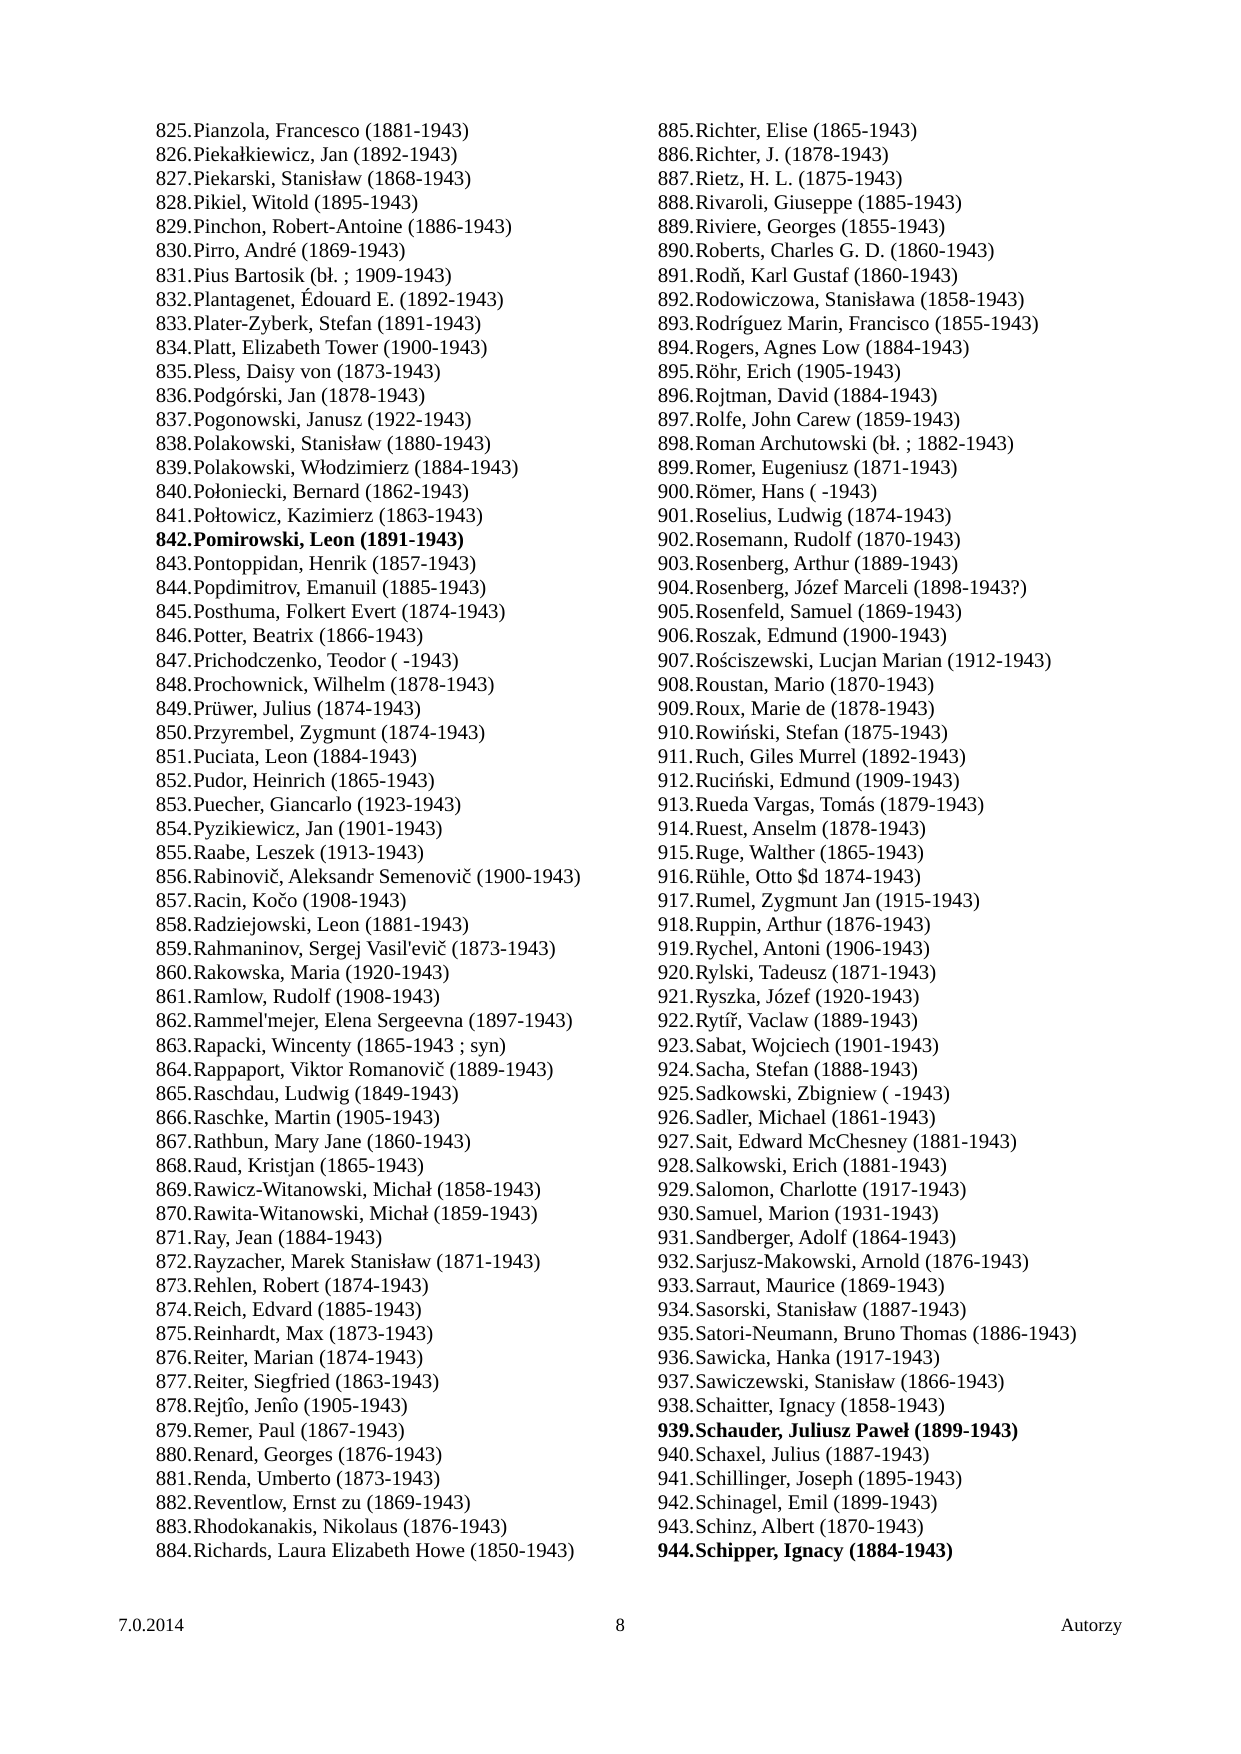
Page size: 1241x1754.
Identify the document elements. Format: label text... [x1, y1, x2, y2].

list Rosemann, Rudolf (1870-1943) [658, 527, 1122, 551]
list Rahmaninov, Sergej Vasil'evič (1873-1943) [156, 936, 620, 960]
list Ruciński, Edmund (1909-1943) [658, 768, 1122, 792]
list Rogers, Agnes Low (1884-1943) [658, 335, 1122, 359]
list Schaitter, Ignacy (1858-1943) [658, 1393, 1122, 1417]
list Rayzacher, Marek Stanisław (1871-1943) [156, 1249, 620, 1273]
list Reventlow, Ernst zu (1869-1943) [156, 1490, 620, 1514]
list Rhodokanakis, Nikolaus (1876-1943) [156, 1514, 620, 1538]
list Rehlen, Robert (1874-1943) [156, 1273, 620, 1297]
list Plantagenet, Édouard E. (1892-1943) [156, 287, 620, 311]
list Połtowicz, Kazimierz (1863-1943) [156, 503, 620, 527]
list Rejtîo, Jenîo (1905-1943) [156, 1393, 620, 1417]
list Rammel'mejer, Elena Sergeevna (1897-1943) [156, 1008, 620, 1032]
list Röhr, Erich (1905-1943) [658, 359, 1122, 383]
list Popdimitrov, Emanuil (1885-1943) [156, 575, 620, 599]
list Schauder, Juliusz Paweł (1899-1943) [658, 1417, 1122, 1442]
list Radziejowski, Leon (1881-1943) [156, 912, 620, 936]
list Polakowski, Włodzimierz (1884-1943) [156, 455, 620, 479]
list Rabinovič, Aleksandr Semenovič (1900-1943) [156, 864, 620, 888]
list Rojtman, David (1884-1943) [658, 383, 1122, 407]
list Roustan, Mario (1870-1943) [658, 672, 1122, 696]
list Racin, Kočo (1908-1943) [156, 888, 620, 912]
list Sabat, Wojciech (1901-1943) [658, 1032, 1122, 1057]
list Raud, Kristjan (1865-1943) [156, 1153, 620, 1177]
list Schinagel, Emil (1899-1943) [658, 1490, 1122, 1514]
list Remer, Paul (1867-1943) [156, 1417, 620, 1442]
list Rawicz-Witanowski, Michał (1858-1943) [156, 1177, 620, 1201]
list Rappaport, Viktor Romanovič (1889-1943) [156, 1057, 620, 1081]
list Schipper, Ignacy (1884-1943) [658, 1538, 1122, 1562]
list Sawiczewski, Stanisław (1866-1943) [658, 1369, 1122, 1393]
list Rathbun, Mary Jane (1860-1943) [156, 1129, 620, 1153]
list Reinhardt, Max (1873-1943) [156, 1321, 620, 1345]
list Polakowski, Stanisław (1880-1943) [156, 431, 620, 455]
list Rodň, Karl Gustaf (1860-1943) [658, 262, 1122, 287]
list Sadler, Michael (1861-1943) [658, 1105, 1122, 1129]
list Sawicka, Hanka (1917-1943) [658, 1345, 1122, 1369]
list Pikiel, Witold (1895-1943) [156, 190, 620, 214]
list Prüwer, Julius (1874-1943) [156, 696, 620, 720]
list Römer, Hans ( -1943) [658, 479, 1122, 503]
list Rühle, Otto $d 1874-1943) [658, 864, 1122, 888]
list Roselius, Ludwig (1874-1943) [658, 503, 1122, 527]
list Ryszka, Józef (1920-1943) [658, 984, 1122, 1008]
list Roszak, Edmund (1900-1943) [658, 623, 1122, 647]
list Rosenberg, Arthur (1889-1943) [658, 551, 1122, 575]
list Reiter, Marian (1874-1943) [156, 1345, 620, 1369]
list Reich, Edvard (1885-1943) [156, 1297, 620, 1321]
list Pudor, Heinrich (1865-1943) [156, 768, 620, 792]
list Rivaroli, Giuseppe (1885-1943) [658, 190, 1122, 214]
list Riviere, Georges (1855-1943) [658, 214, 1122, 238]
list Rościszewski, Lucjan Marian (1912-1943) [658, 647, 1122, 672]
list Pless, Daisy von (1873-1943) [156, 359, 620, 383]
list Schinz, Albert (1870-1943) [658, 1514, 1122, 1538]
list Rapacki, Wincenty (1865-1943 ; syn) [156, 1032, 620, 1057]
list Sarjusz-Makowski, Arnold (1876-1943) [658, 1249, 1122, 1273]
list Rodowiczowa, Stanisława (1858-1943) [658, 287, 1122, 311]
list Sasorski, Stanisław (1887-1943) [658, 1297, 1122, 1321]
list Rumel, Zygmunt Jan (1915-1943) [658, 888, 1122, 912]
list Roberts, Charles G. D. (1860-1943) [658, 238, 1122, 262]
list Raabe, Leszek (1913-1943) [156, 840, 620, 864]
list Prochownick, Wilhelm (1878-1943) [156, 672, 620, 696]
list Pomirowski, Leon (1891-1943) [156, 527, 620, 551]
list Pinchon, Robert-Antoine (1886-1943) [156, 214, 620, 238]
list Richter, Elise (1865-1943) [658, 118, 1122, 142]
list Salkowski, Erich (1881-1943) [658, 1153, 1122, 1177]
list Rowiński, Stefan (1875-1943) [658, 720, 1122, 744]
list Raschke, Martin (1905-1943) [156, 1105, 620, 1129]
list Puciata, Leon (1884-1943) [156, 744, 620, 768]
list Salomon, Charlotte (1917-1943) [658, 1177, 1122, 1201]
list Podgórski, Jan (1878-1943) [156, 383, 620, 407]
list Prichodczenko, Teodor ( -1943) [156, 647, 620, 672]
list Pius Bartosik (bł. ; 1909-1943) [156, 262, 620, 287]
list Przyrembel, Zygmunt (1874-1943) [156, 720, 620, 744]
list Rueda Vargas, Tomás (1879-1943) [658, 792, 1122, 816]
list Potter, Beatrix (1866-1943) [156, 623, 620, 647]
list Posthuma, Folkert Evert (1874-1943) [156, 599, 620, 623]
list Puecher, Giancarlo (1923-1943) [156, 792, 620, 816]
list Schillinger, Joseph (1895-1943) [658, 1466, 1122, 1490]
list Pogonowski, Janusz (1922-1943) [156, 407, 620, 431]
list Sandberger, Adolf (1864-1943) [658, 1225, 1122, 1249]
list Plater-Zyberk, Stefan (1891-1943) [156, 311, 620, 335]
list Reiter, Siegfried (1863-1943) [156, 1369, 620, 1393]
list Rodríguez Marin, Francisco (1855-1943) [658, 311, 1122, 335]
list Ramlow, Rudolf (1908-1943) [156, 984, 620, 1008]
list Richards, Laura Elizabeth Howe (1850-1943) [156, 1538, 620, 1562]
list Richter, J. (1878-1943) [658, 142, 1122, 166]
list Ruppin, Arthur (1876-1943) [658, 912, 1122, 936]
list Rolfe, John Carew (1859-1943) [658, 407, 1122, 431]
list Sait, Edward McChesney (1881-1943) [658, 1129, 1122, 1153]
list Samuel, Marion (1931-1943) [658, 1201, 1122, 1225]
list Romer, Eugeniusz (1871-1943) [658, 455, 1122, 479]
list Platt, Elizabeth Tower (1900-1943) [156, 335, 620, 359]
list Piekarski, Stanisław (1868-1943) [156, 166, 620, 190]
list Raschdau, Ludwig (1849-1943) [156, 1081, 620, 1105]
list Połoniecki, Bernard (1862-1943) [156, 479, 620, 503]
list Ruest, Anselm (1878-1943) [658, 816, 1122, 840]
list Satori-Neumann, Bruno Thomas (1886-1943) [658, 1321, 1122, 1345]
list Sacha, Stefan (1888-1943) [658, 1057, 1122, 1081]
list Rietz, H. L. (1875-1943) [658, 166, 1122, 190]
list Schaxel, Julius (1887-1943) [658, 1442, 1122, 1466]
list Roman Archutowski (bł. ; 1882-1943) [658, 431, 1122, 455]
list Pyzikiewicz, Jan (1901-1943) [156, 816, 620, 840]
list Rawita-Witanowski, Michał (1859-1943) [156, 1201, 620, 1225]
list Rychel, Antoni (1906-1943) [658, 936, 1122, 960]
list Renard, Georges (1876-1943) [156, 1442, 620, 1466]
list Rakowska, Maria (1920-1943) [156, 960, 620, 984]
list Rytíř, Vaclaw (1889-1943) [658, 1008, 1122, 1032]
list Ruch, Giles Murrel (1892-1943) [658, 744, 1122, 768]
list Piekałkiewicz, Jan (1892-1943) [156, 142, 620, 166]
list Ruge, Walther (1865-1943) [658, 840, 1122, 864]
list Rosenfeld, Samuel (1869-1943) [658, 599, 1122, 623]
list Rosenberg, Józef Marceli (1898-1943?) [658, 575, 1122, 599]
list Ray, Jean (1884-1943) [156, 1225, 620, 1249]
list Sarraut, Maurice (1869-1943) [658, 1273, 1122, 1297]
list Sadkowski, Zbigniew ( -1943) [658, 1081, 1122, 1105]
list Renda, Umberto (1873-1943) [156, 1466, 620, 1490]
list Rylski, Tadeusz (1871-1943) [658, 960, 1122, 984]
list Pontoppidan, Henrik (1857-1943) [156, 551, 620, 575]
list Roux, Marie de (1878-1943) [658, 696, 1122, 720]
list Pianzola, Francesco (1881-1943) [156, 118, 620, 142]
list Pirro, André (1869-1943) [156, 238, 620, 262]
